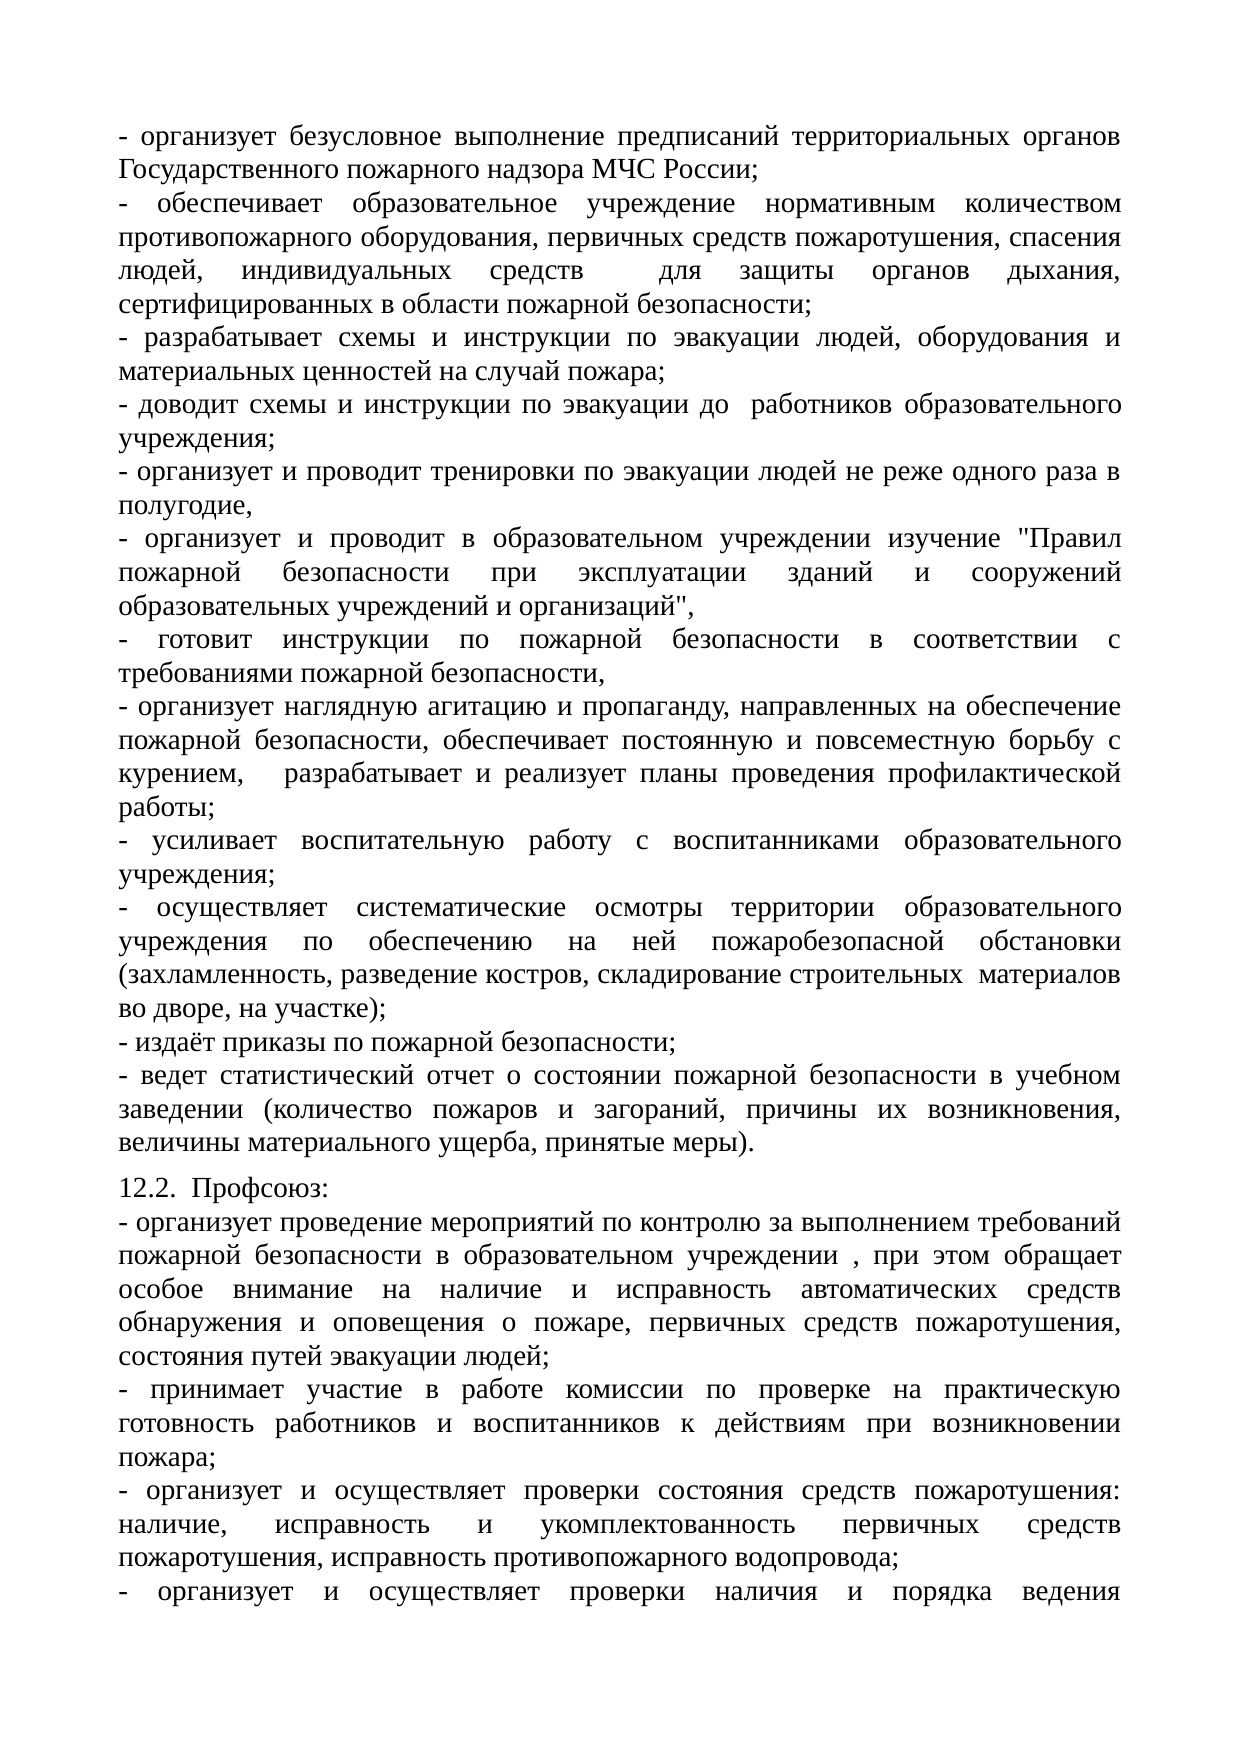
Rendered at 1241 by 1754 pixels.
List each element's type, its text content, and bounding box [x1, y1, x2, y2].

text - ведет статистический отчет о состоянии пожарной безопасности в учебном заведении (количество пожаров и загораний, причины их возникновения, величины материального ущерба, принятые меры). [118, 1057, 1122, 1158]
text - организует и проводит тренировки по эвакуации людей не реже одного раза в полугодие, [118, 453, 1122, 521]
text - обеспечивает образовательное учреждение нормативным количеством противопожарного оборудования, первичных средств пожаротушения, спасения людей, индивидуальных средств для защиты органов дыхания, сертифицированных в области пожарной безопасности; [118, 185, 1122, 319]
text - усиливает воспитательную работу с воспитанниками образовательного учреждения; [118, 822, 1122, 889]
text 12.2. Профсоюз: [118, 1170, 1122, 1204]
text - организует и осуществляет проверки наличия и порядка ведения [118, 1573, 1122, 1606]
text - осуществляет систематические осмотры территории образовательного учреждения по обеспечению на ней пожаробезопасной обстановки (захламленность, разведение костров, складирование строительных материалов во дворе, на участке); [118, 889, 1122, 1024]
text - доводит схемы и инструкции по эвакуации до работников образовательного учреждения; [118, 386, 1122, 453]
text - организует проведение мероприятий по контролю за выполнением требований пожарной безопасности в образовательном учреждении , при этом обращает особое внимание на наличие и исправность автоматических средств обнаружения и оповещения о пожаре, первичных средств пожаротушения, состояния путей эвакуации людей; [118, 1204, 1122, 1372]
text - готовит инструкции по пожарной безопасности в соответствии с требованиями пожарной безопасности, [118, 621, 1122, 688]
text - организует безусловное выполнение предписаний территориальных органов Государственного пожарного надзора МЧС России; [118, 118, 1122, 185]
text - организует и осуществляет проверки состояния средств пожаротушения: наличие, исправность и укомплектованность первичных средств пожаротушения, исправность противопожарного водопровода; [118, 1472, 1122, 1573]
text - организует наглядную агитацию и пропаганду, направленных на обеспечение пожарной безопасности, обеспечивает постоянную и повсеместную борьбу с курением, разрабатывает и реализует планы проведения профилактической работы; [118, 688, 1122, 822]
text - принимает участие в работе комиссии по проверке на практическую готовность работников и воспитанников к действиям при возникновении пожара; [118, 1372, 1122, 1472]
text - разрабатывает схемы и инструкции по эвакуации людей, оборудования и материальных ценностей на случай пожара; [118, 319, 1122, 386]
text - издаёт приказы по пожарной безопасности; [118, 1024, 1122, 1057]
text - организует и проводит в образовательном учреждении изучение "Правил пожарной безопасности при эксплуатации зданий и сооружений образовательных учреждений и организаций", [118, 521, 1122, 621]
